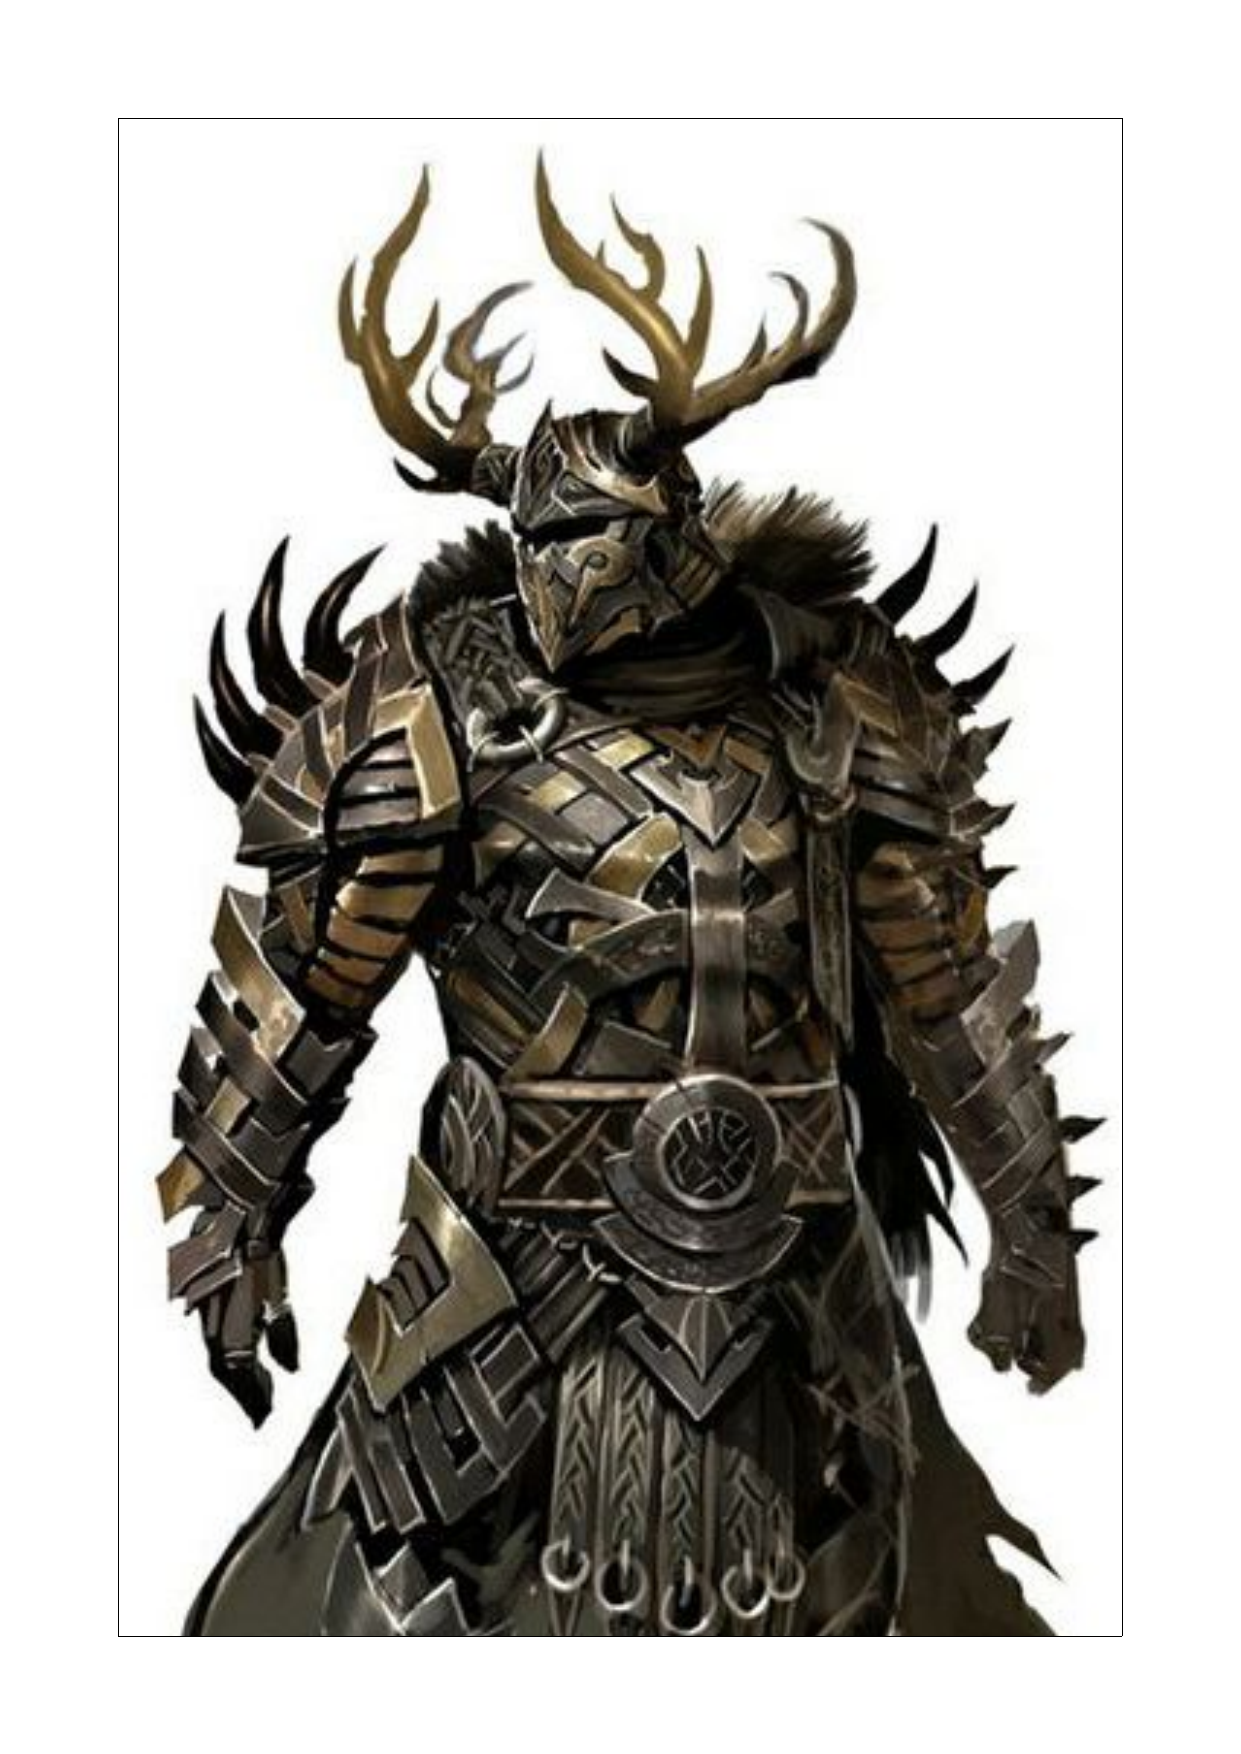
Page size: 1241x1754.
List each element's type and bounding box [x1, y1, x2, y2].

picture [121, 121, 1120, 1636]
